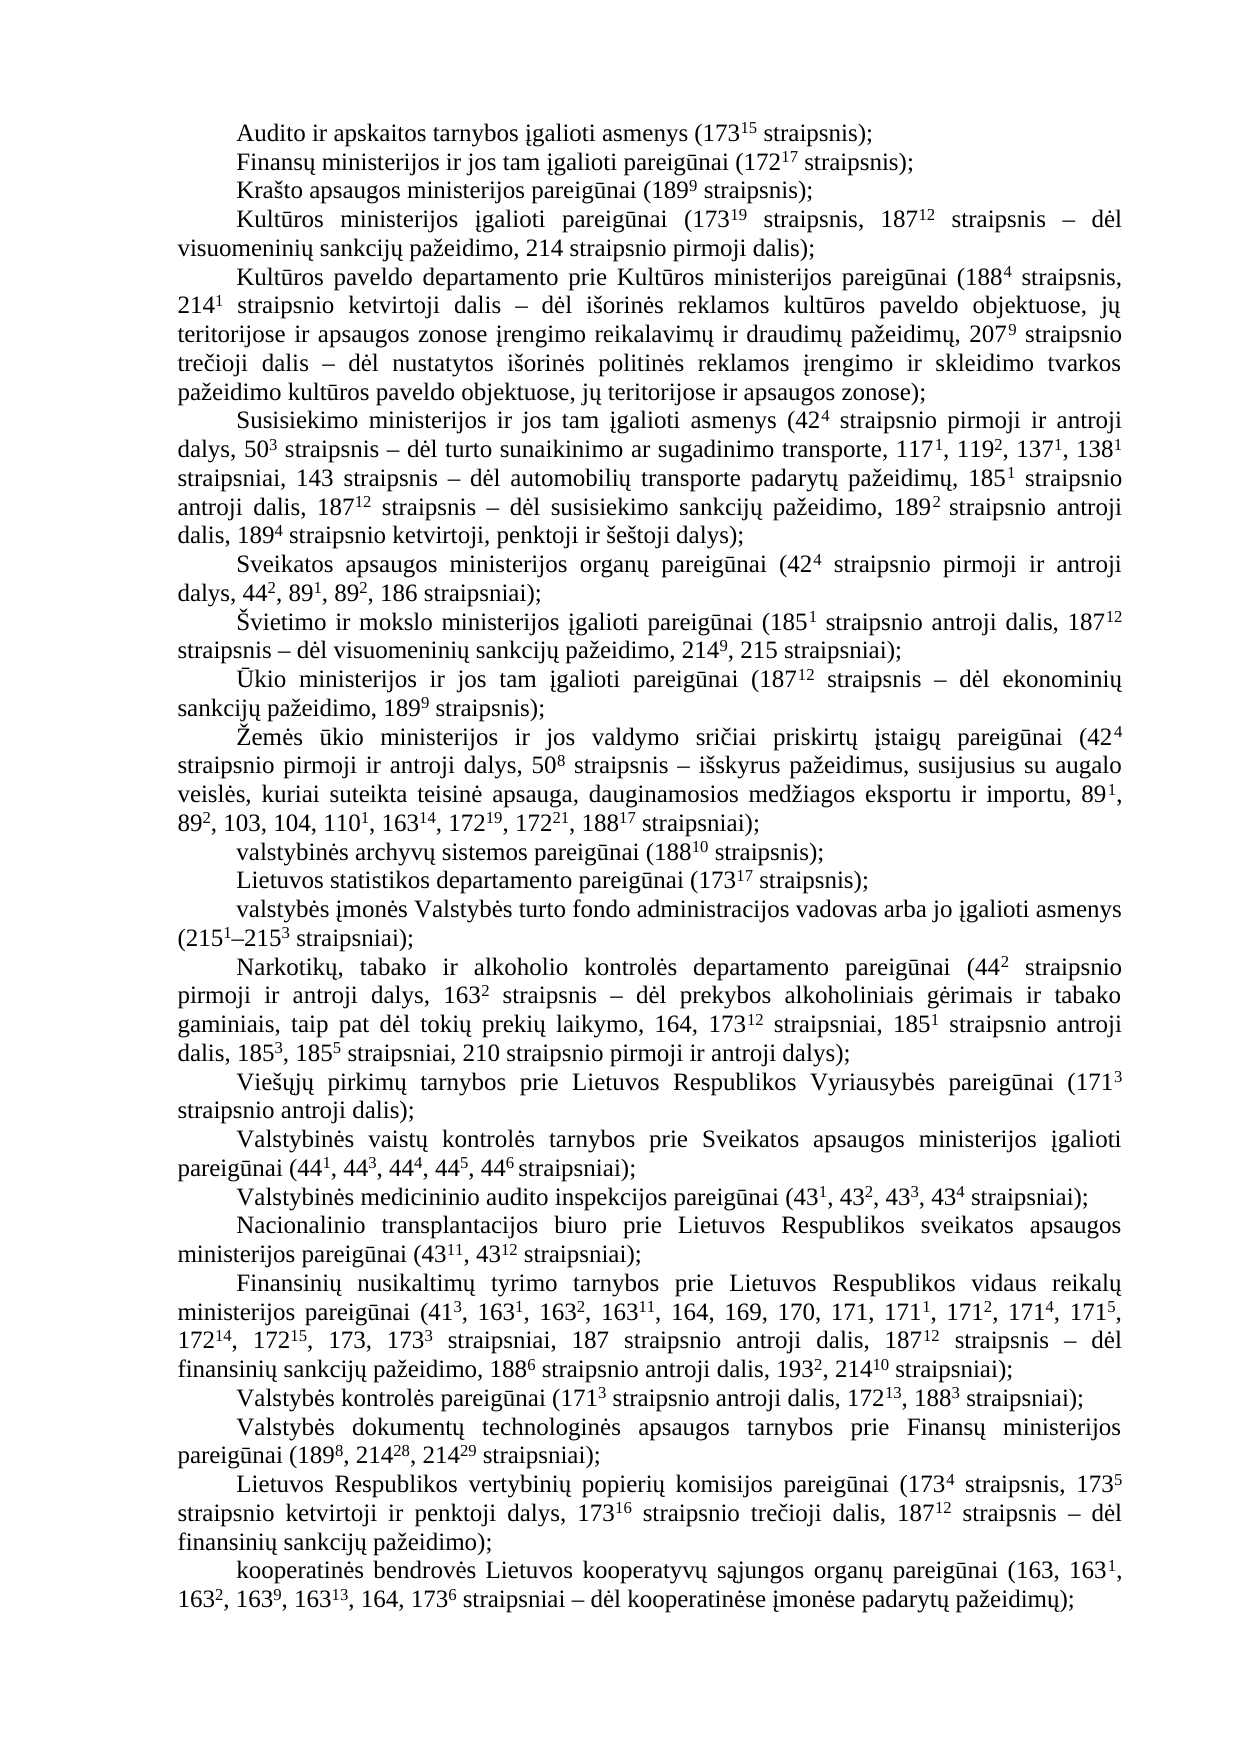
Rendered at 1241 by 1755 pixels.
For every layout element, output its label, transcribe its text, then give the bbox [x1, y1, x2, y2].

text Kultūros ministerijos įgalioti pareigūnai (17319 straipsnis, 18712 straipsnis – dėl visuomeninių sankcijų pažeidimo, 214 straipsnio pirmoji dalis); [177, 204, 1122, 262]
text Valstybės dokumentų technologinės apsaugos tarnybos prie Finansų ministerijos pareigūnai (1898, 21428, 21429 straipsniai); [177, 1412, 1122, 1469]
text Finansų ministerijos ir jos tam įgalioti pareigūnai (17217 straipsnis); [177, 147, 1122, 176]
text Ūkio ministerijos ir jos tam įgalioti pareigūnai (18712 straipsnis – dėl ekonominių sankcijų pažeidimo, 1899 straipsnis); [177, 664, 1122, 722]
text Susisiekimo ministerijos ir jos tam įgalioti asmenys (424 straipsnio pirmoji ir antroji dalys, 503 straipsnis – dėl turto sunaikinimo ar sugadinimo transporte, 1171, 1192, 1371, 1381 straipsniai, 143 straipsnis – dėl automobilių transporte padarytų pažeidimų, 1851 straipsnio antroji dalis, 18712 straipsnis – dėl susisiekimo sankcijų pažeidimo, 1892 straipsnio antroji dalis, 1894 straipsnio ketvirtoji, penktoji ir šeštoji dalys); [177, 406, 1122, 549]
text Lietuvos Respublikos vertybinių popierių komisijos pareigūnai (1734 straipsnis, 1735 straipsnio ketvirtoji ir penktoji dalys, 17316 straipsnio trečioji dalis, 18712 straipsnis – dėl finansinių sankcijų pažeidimo); [177, 1469, 1122, 1556]
text Kultūros paveldo departamento prie Kultūros ministerijos pareigūnai (1884 straipsnis, 2141 straipsnio ketvirtoji dalis – dėl išorinės reklamos kultūros paveldo objektuose, jų teritorijose ir apsaugos zonose įrengimo reikalavimų ir draudimų pažeidimų, 2079 straipsnio trečioji dalis – dėl nustatytos išorinės politinės reklamos įrengimo ir skleidimo tvarkos pažeidimo kultūros paveldo objektuose, jų teritorijose ir apsaugos zonose); [177, 262, 1122, 406]
text Valstybinės vaistų kontrolės tarnybos prie Sveikatos apsaugos ministerijos įgalioti pareigūnai (441, 443, 444, 445, 446 straipsniai); [177, 1124, 1122, 1182]
text Švietimo ir mokslo ministerijos įgalioti pareigūnai (1851 straipsnio antroji dalis, 18712 straipsnis – dėl visuomeninių sankcijų pažeidimo, 2149, 215 straipsniai); [177, 607, 1122, 664]
text Nacionalinio transplantacijos biuro prie Lietuvos Respublikos sveikatos apsaugos ministerijos pareigūnai (4311, 4312 straipsniai); [177, 1211, 1122, 1268]
text Sveikatos apsaugos ministerijos organų pareigūnai (424 straipsnio pirmoji ir antroji dalys, 442, 891, 892, 186 straipsniai); [177, 549, 1122, 607]
text Narkotikų, tabako ir alkoholio kontrolės departamento pareigūnai (442 straipsnio pirmoji ir antroji dalys, 1632 straipsnis – dėl prekybos alkoholiniais gėrimais ir tabako gaminiais, taip pat dėl tokių prekių laikymo, 164, 17312 straipsniai, 1851 straipsnio antroji dalis, 1853, 1855 straipsniai, 210 straipsnio pirmoji ir antroji dalys); [177, 952, 1122, 1067]
text kooperatinės bendrovės Lietuvos kooperatyvų sąjungos organų pareigūnai (163, 1631, 1632, 1639, 16313, 164, 1736 straipsniai – dėl kooperatinėse įmonėse padarytų pažeidimų); [177, 1556, 1122, 1613]
text Krašto apsaugos ministerijos pareigūnai (1899 straipsnis); [177, 176, 1122, 204]
text valstybės įmonės Valstybės turto fondo administracijos vadovas arba jo įgalioti asmenys (2151–2153 straipsniai); [177, 894, 1122, 952]
text valstybinės archyvų sistemos pareigūnai (18810 straipsnis); [177, 837, 1122, 866]
text Lietuvos statistikos departamento pareigūnai (17317 straipsnis); [177, 866, 1122, 894]
text Finansinių nusikaltimų tyrimo tarnybos prie Lietuvos Respublikos vidaus reikalų ministerijos pareigūnai (413, 1631, 1632, 16311, 164, 169, 170, 171, 1711, 1712, 1714, 1715, 17214, 17215, 173, 1733 straipsniai, 187 straipsnio antroji dalis, 18712 straipsnis – dėl finansinių sankcijų pažeidimo, 1886 straipsnio antroji dalis, 1932, 21410 straipsniai); [177, 1268, 1122, 1383]
text Valstybės kontrolės pareigūnai (1713 straipsnio antroji dalis, 17213, 1883 straipsniai); [177, 1383, 1122, 1412]
text Valstybinės medicininio audito inspekcijos pareigūnai (431, 432, 433, 434 straipsniai); [177, 1182, 1122, 1211]
text Žemės ūkio ministerijos ir jos valdymo sričiai priskirtų įstaigų pareigūnai (424 straipsnio pirmoji ir antroji dalys, 508 straipsnis – išskyrus pažeidimus, susijusius su augalo veislės, kuriai suteikta teisinė apsauga, dauginamosios medžiagos eksportu ir importu, 891, 892, 103, 104, 1101, 16314, 17219, 17221, 18817 straipsniai); [177, 722, 1122, 837]
text Audito ir apskaitos tarnybos įgalioti asmenys (17315 straipsnis); [177, 118, 1122, 147]
text Viešųjų pirkimų tarnybos prie Lietuvos Respublikos Vyriausybės pareigūnai (1713 straipsnio antroji dalis); [177, 1067, 1122, 1124]
